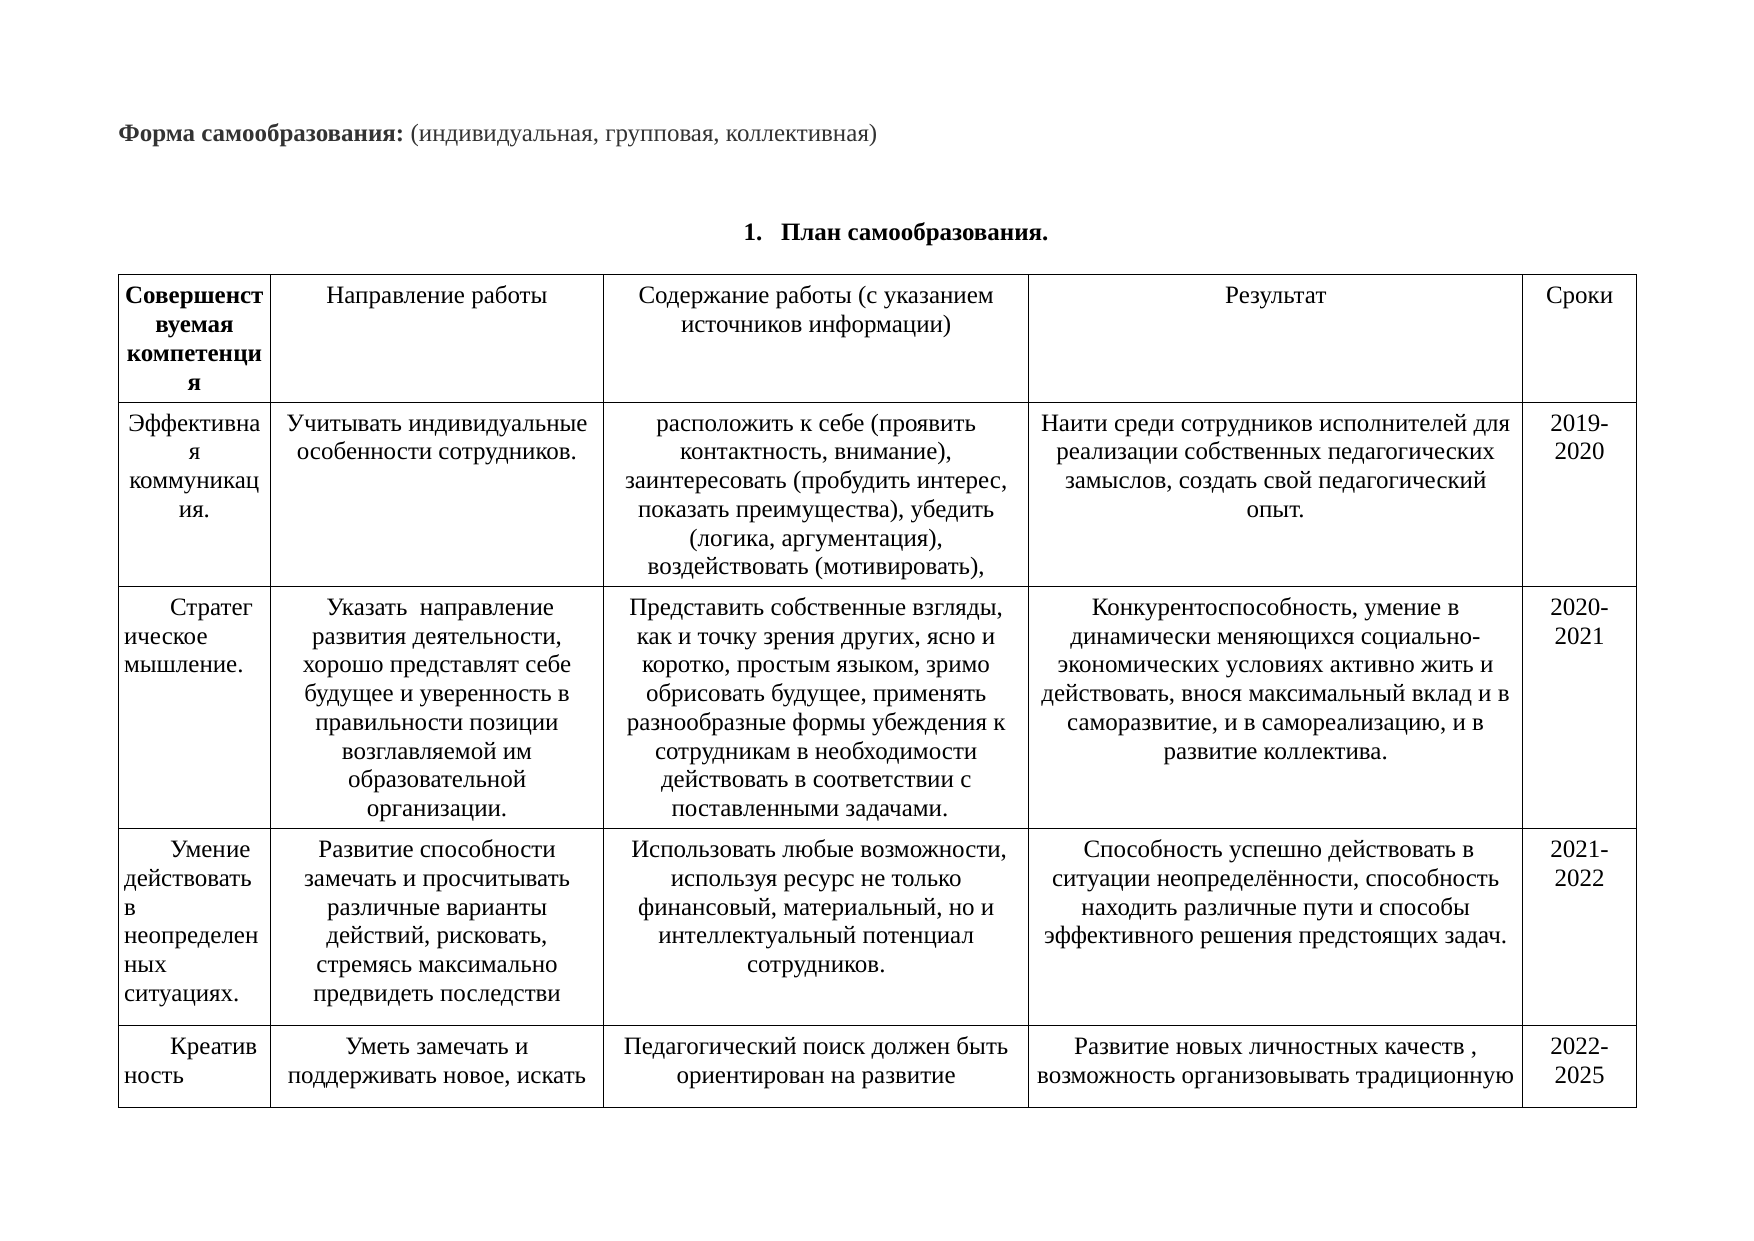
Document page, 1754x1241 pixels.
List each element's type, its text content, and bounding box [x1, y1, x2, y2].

table_header Сроки [1523, 275, 1636, 401]
table_cell Умение действовать в неопределенных ситуациях. [119, 829, 270, 1025]
table_cell Развитие способности замечать и просчитывать различные варианты действий, рисковать, стремясь максимально предвидеть последстви [271, 829, 603, 1025]
table_cell Эффективная коммуникация. [119, 403, 270, 586]
table_cell 2021-2022 [1523, 829, 1636, 1025]
table_cell расположить к себе (проявить контактность, внимание), заинтересовать (пробудить интерес, показать преимущества), убедить (логика, аргументация), воздействовать (мотивировать), [604, 403, 1028, 586]
table_header Направление работы [271, 275, 603, 401]
text Форма самообразования: (индивидуальная, групповая, коллективная) [118, 118, 1636, 147]
table_cell 2019-2020 [1523, 403, 1636, 586]
table_cell Развитие новых личностных качеств , возможность организовывать традиционную [1029, 1026, 1522, 1107]
table_cell Наити среди сотрудников исполнителей для реализации собственных педагогических замыслов, создать свой педагогический опыт. [1029, 403, 1522, 586]
table_cell Учитывать индивидуальные особенности сотрудников. [271, 403, 603, 586]
table_cell Конкурентоспособность, умение в динамически меняющихся социально-экономических условиях активно жить и действовать, внося максимальный вклад и в саморазвитие, и в самореализацию, и в развитие коллектива. [1029, 587, 1522, 828]
table_header Результат [1029, 275, 1522, 401]
table_cell Креативность [119, 1026, 270, 1107]
table_cell Представить собственные взгляды, как и точку зрения других, ясно и коротко, простым языком, зримо обрисовать будущее, применять разнообразные формы убеждения к сотрудникам в необходимости действовать в соответствии с поставленными задачами. [604, 587, 1028, 828]
table_cell Указать направление развития деятельности, хорошо представлят себе будущее и уверенность в правильности позиции возглавляемой им образовательной организации. [271, 587, 603, 828]
table_cell Педагогический поиск должен быть ориентирован на развитие [604, 1026, 1028, 1107]
list План самообразования. [156, 217, 1636, 246]
table_cell 2022-2025 [1523, 1026, 1636, 1107]
table_cell Уметь замечать и поддерживать новое, искать [271, 1026, 603, 1107]
table_cell 2020-2021 [1523, 587, 1636, 828]
table_header Совершенствуемая компетенция [119, 275, 270, 401]
table_cell Использовать любые возможности, используя ресурс не только финансовый, материальный, но и интеллектуальный потенциал сотрудников. [604, 829, 1028, 1025]
table_cell Способность успешно действовать в ситуации неопределённости, способность находить различные пути и способы эффективного решения предстоящих задач. [1029, 829, 1522, 1025]
table_cell Стратегическое мышление. [119, 587, 270, 828]
table_header Содержание работы (с указанием источников информации) [604, 275, 1028, 401]
